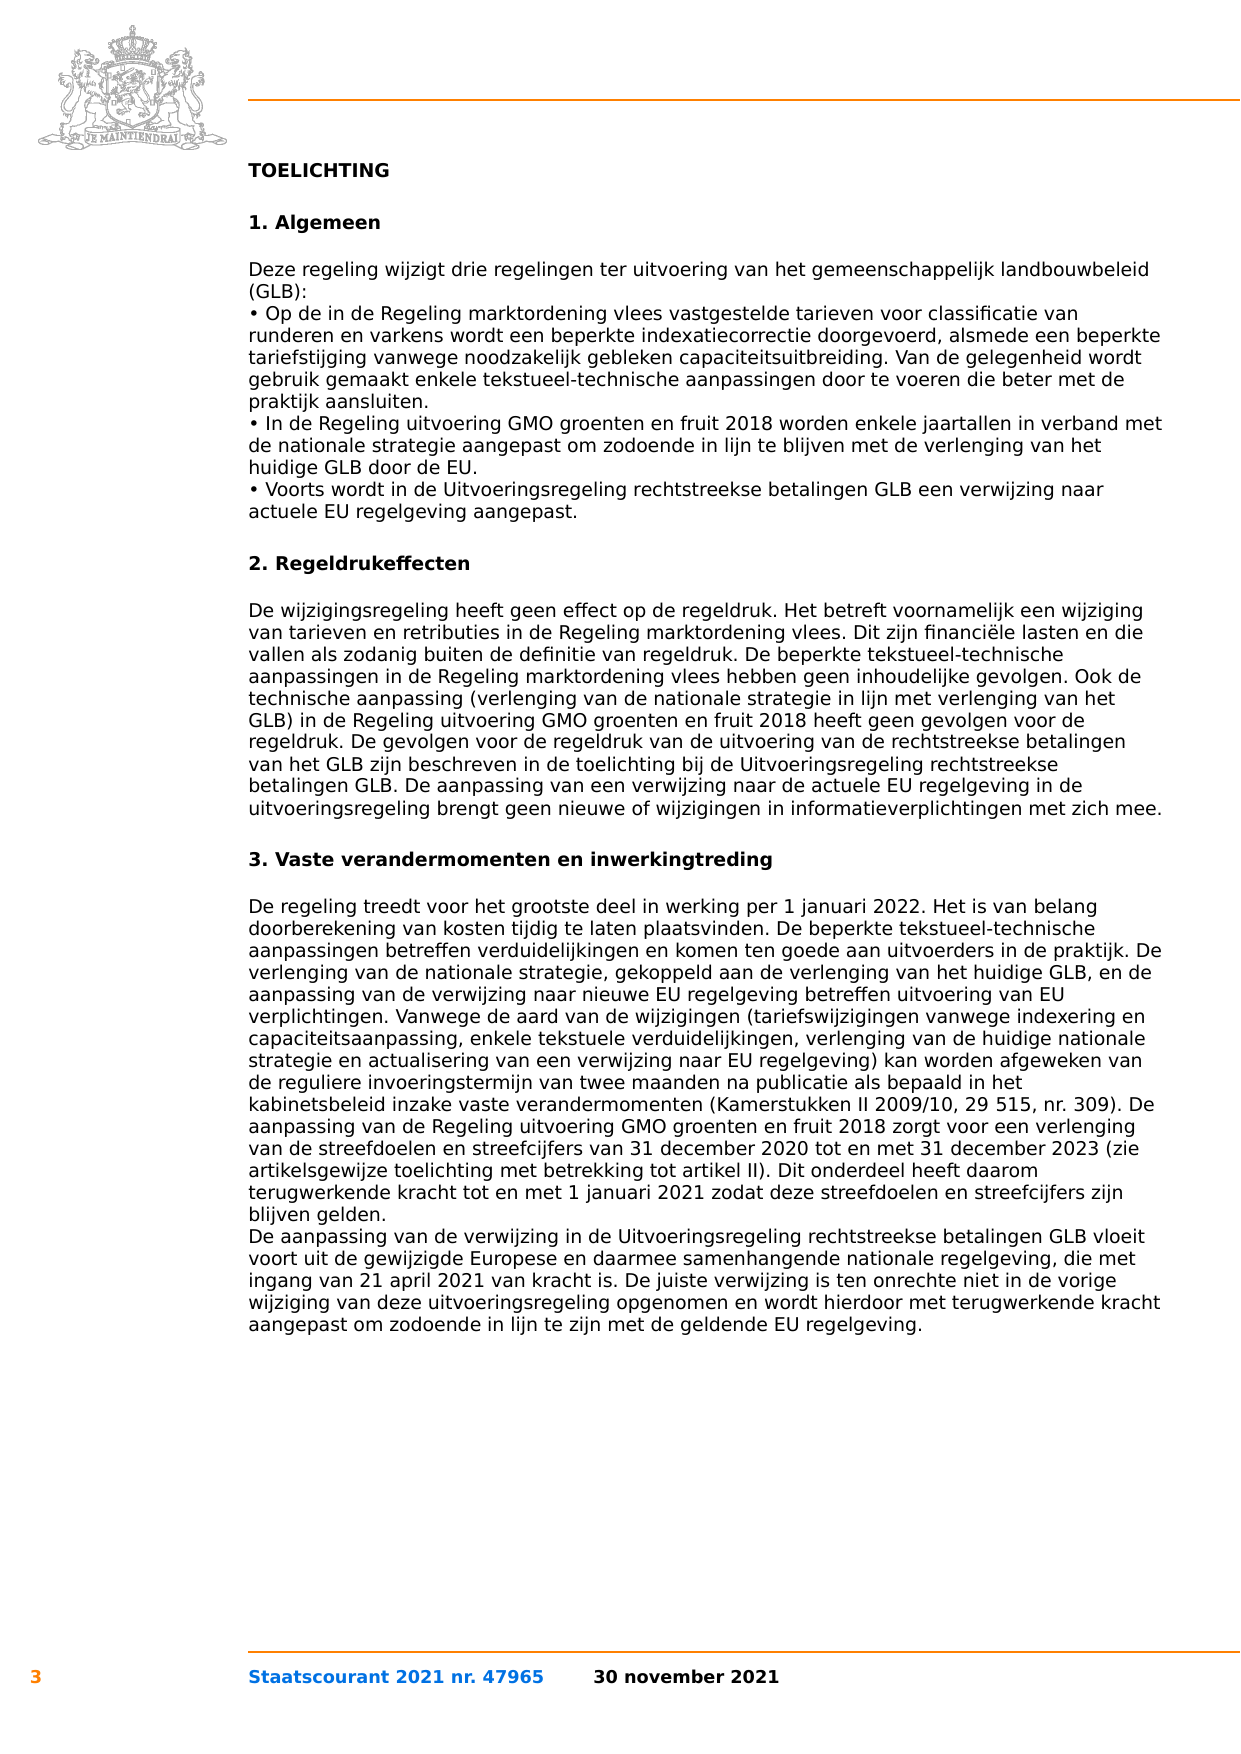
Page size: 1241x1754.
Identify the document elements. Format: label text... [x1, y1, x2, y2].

picture [38, 25, 227, 150]
subtitle 3. Vaste verandermomenten en inwerkingtreding [248, 849, 1163, 871]
text De wijzigingsregeling heeft geen effect op de regeldruk. Het betreft voornamelijk een wijziging van tarieven en retributies in de Regeling marktordening vlees. Dit zijn financiële lasten en die vallen als zodanig buiten de definitie van regeldruk. De beperkte tekstueel-technische aanpassingen in de Regeling marktordening vlees hebben geen inhoudelijke gevolgen. Ook de technische aanpassing (verlenging van de nationale strategie in lijn met verlenging van het GLB) in de Regeling uitvoering GMO groenten en fruit 2018 heeft geen gevolgen voor de regeldruk. De gevolgen voor de regeldruk van de uitvoering van de rechtstreekse betalingen van het GLB zijn beschreven in de toelichting bij de Uitvoeringsregeling rechtstreekse betalingen GLB. De aanpassing van een verwijzing naar de actuele EU regelgeving in de uitvoeringsregeling brengt geen nieuwe of wijzigingen in informatieverplichtingen met zich mee. [248, 599, 1163, 819]
subtitle TOELICHTING [248, 160, 1163, 182]
text De regeling treedt voor het grootste deel in werking per 1 januari 2022. Het is van belang doorberekening van kosten tijdig te laten plaatsvinden. De beperkte tekstueel-technische aanpassingen betreffen verduidelijkingen en komen ten goede aan uitvoerders in de praktijk. De verlenging van de nationale strategie, gekoppeld aan de verlenging van het huidige GLB, en de aanpassing van de verwijzing naar nieuwe EU regelgeving betreffen uitvoering van EU verplichtingen. Vanwege de aard van de wijzigingen (tariefswijzigingen vanwege indexering en capaciteitsaanpassing, enkele tekstuele verduidelijkingen, verlenging van de huidige nationale strategie en actualisering van een verwijzing naar EU regelgeving) kan worden afgeweken van de reguliere invoeringstermijn van twee maanden na publicatie als bepaald in het kabinetsbeleid inzake vaste verandermomenten (Kamerstukken II 2009/10, 29 515, nr. 309). De aanpassing van de Regeling uitvoering GMO groenten en fruit 2018 zorgt voor een verlenging van de streefdoelen en streefcijfers van 31 december 2020 tot en met 31 december 2023 (zie artikelsgewijze toelichting met betrekking tot artikel II). Dit onderdeel heeft daarom terugwerkende kracht tot en met 1 januari 2021 zodat deze streefdoelen en streefcijfers zijn blijven gelden. [248, 896, 1163, 1226]
text • Op de in de Regeling marktordening vlees vastgestelde tarieven voor classificatie van runderen en varkens wordt een beperkte indexatiecorrectie doorgevoerd, alsmede een beperkte tariefstijging vanwege noodzakelijk gebleken capaciteitsuitbreiding. Van de gelegenheid wordt gebruik gemaakt enkele tekstueel-technische aanpassingen door te voeren die beter met de praktijk aansluiten. [248, 303, 1163, 413]
subtitle 1. Algemeen [248, 212, 1163, 234]
text • Voorts wordt in de Uitvoeringsregeling rechtstreekse betalingen GLB een verwijzing naar actuele EU regelgeving aangepast. [248, 479, 1163, 523]
subtitle 2. Regeldrukeffecten [248, 553, 1163, 574]
text De aanpassing van de verwijzing in de Uitvoeringsregeling rechtstreekse betalingen GLB vloeit voort uit de gewijzigde Europese en daarmee samenhangende nationale regelgeving, die met ingang van 21 april 2021 van kracht is. De juiste verwijzing is ten onrechte niet in de vorige wijziging van deze uitvoeringsregeling opgenomen en wordt hierdoor met terugwerkende kracht aangepast om zodoende in lijn te zijn met de geldende EU regelgeving. [248, 1226, 1163, 1336]
text Deze regeling wijzigt drie regelingen ter uitvoering van het gemeenschappelijk landbouwbeleid (GLB): [248, 259, 1163, 303]
text • In de Regeling uitvoering GMO groenten en fruit 2018 worden enkele jaartallen in verband met de nationale strategie aangepast om zodoende in lijn te blijven met de verlenging van het huidige GLB door de EU. [248, 413, 1163, 479]
